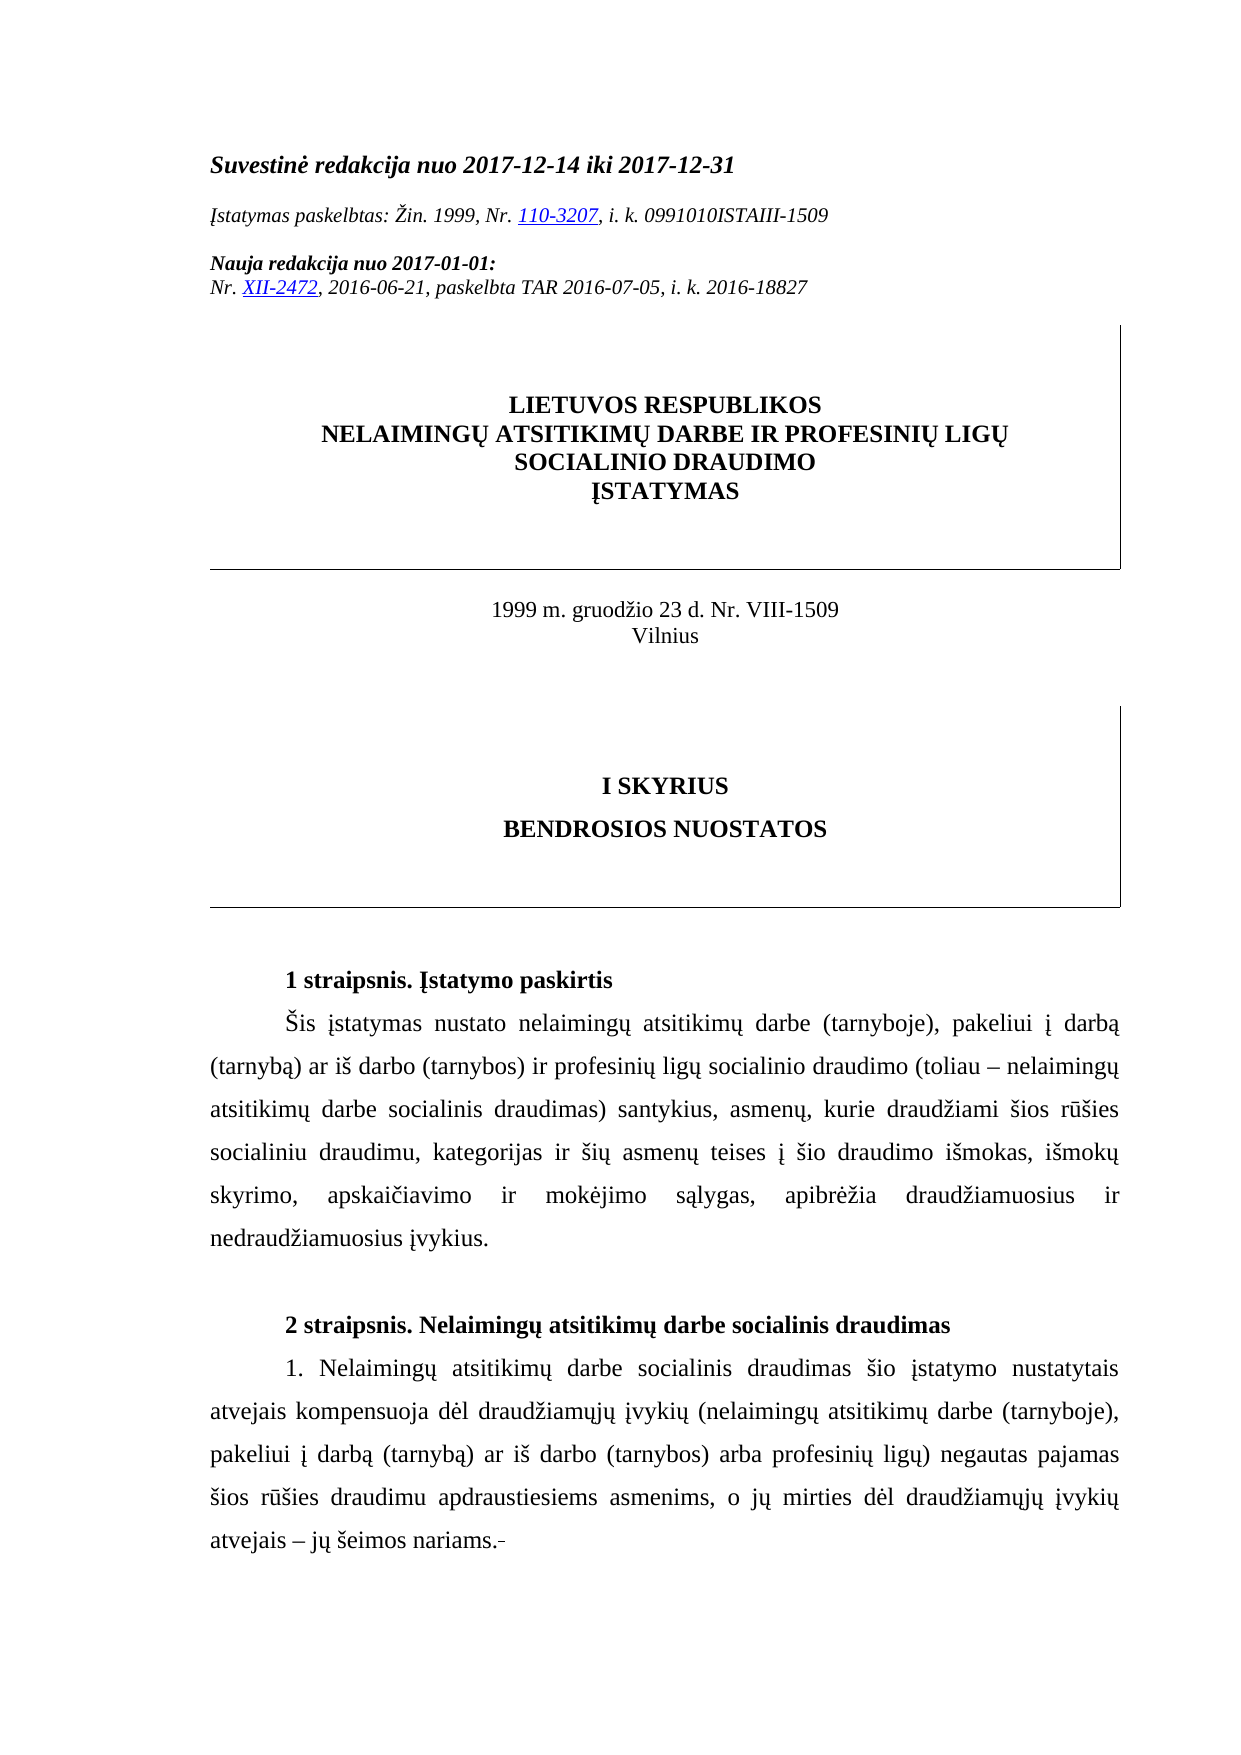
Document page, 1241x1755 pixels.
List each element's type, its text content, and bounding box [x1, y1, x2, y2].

text 2 straipsnis. Nelaimingų atsitikimų darbe socialinis draudimas [210, 1310, 1120, 1338]
text 1 straipsnis. Įstatymo paskirtis [210, 965, 1120, 993]
text Šis įstatymas nustato nelaimingų atsitikimų darbe (tarnyboje), pakeliui į darbą (tarnybą) ar iš darbo (tarnybos) ir profesinių ligų socialinio draudimo (toliau – nelaimingų atsitikimų darbe socialinis draudimas) santykius, asmenų, kurie draudžiami šios rūšies socialiniu draudimu, kategorijas ir šių asmenų teises į šio draudimo išmokas, išmokų skyrimo, apskaičiavimo ir mokėjimo sąlygas, apibrėžia draudžiamuosius ir nedraudžiamuosius įvykius. [210, 1008, 1120, 1252]
text I SKYRIUS [210, 706, 1120, 749]
text Įstatymas paskelbtas: Žin. 1999, Nr. 110-3207, i. k. 0991010ISTAIII-1509 [210, 203, 1120, 227]
text BENDROSIOS NUOSTATOS [210, 749, 1120, 907]
text 1. Nelaimingų atsitikimų darbe socialinis draudimas šio įstatymo nustatytais atvejais kompensuoja dėl draudžiamųjų įvykių (nelaimingų atsitikimų darbe (tarnyboje), pakeliui į darbą (tarnybą) ar iš darbo (tarnybos) arba profesinių ligų) negautas pajamas šios rūšies draudimu apdraustiesiems asmenims, o jų mirties dėl draudžiamųjų įvykių atvejais – jų šeimos nariams. [210, 1353, 1120, 1554]
text 1999 m. gruodžio 23 d. Nr. VIII-1509 [210, 596, 1120, 622]
text LIETUVOS RESPUBLIKOS NELAIMINGŲ ATSITIKIMŲ DARBE IR PROFESINIŲ LIGŲ SOCIALINIO DRAUDIMO ĮSTATYMAS [210, 325, 1120, 569]
text Vilnius [210, 622, 1120, 649]
text Nr. XII-2472, 2016-06-21, paskelbta TAR 2016-07-05, i. k. 2016-18827 [210, 275, 1120, 299]
text Suvestinė redakcija nuo 2017-12-14 iki 2017-12-31 [210, 150, 1120, 179]
text Nauja redakcija nuo 2017-01-01: [210, 251, 1120, 275]
